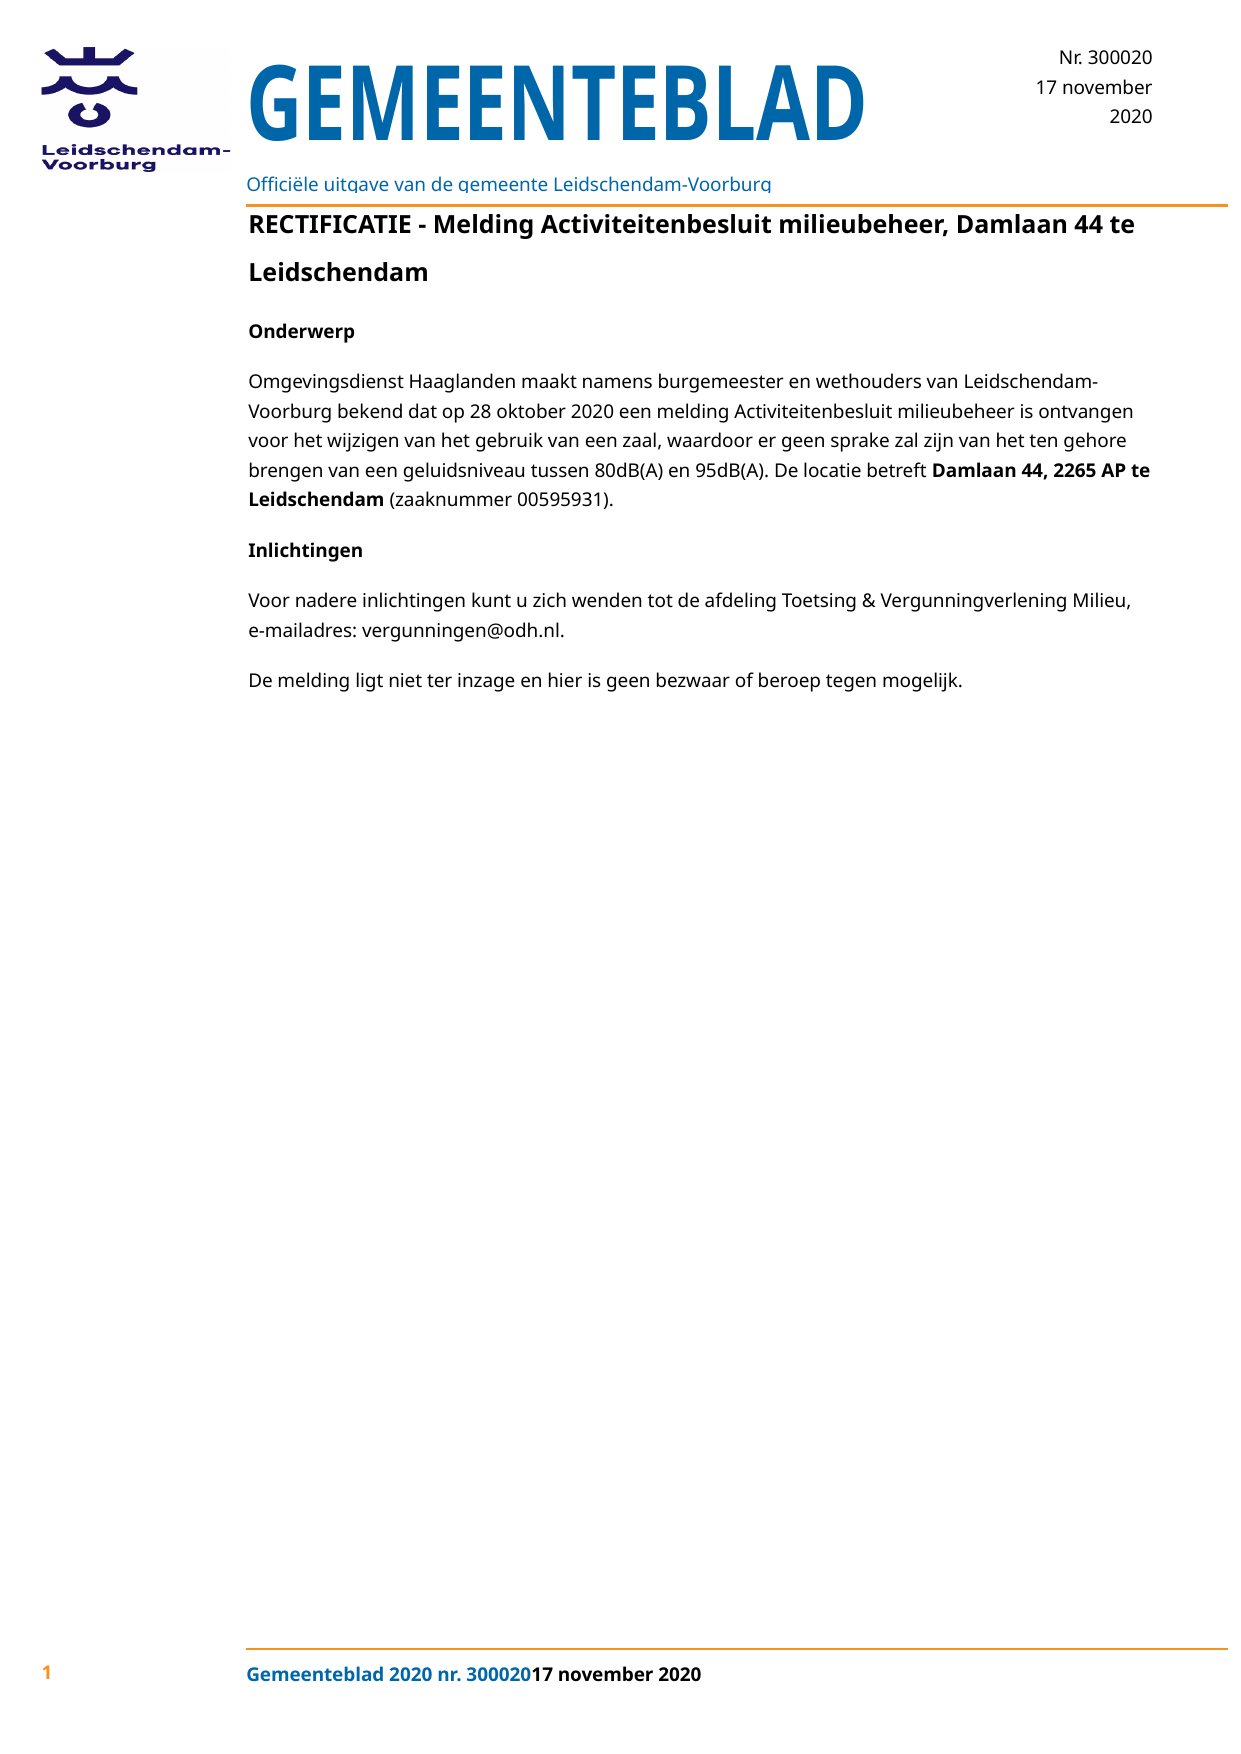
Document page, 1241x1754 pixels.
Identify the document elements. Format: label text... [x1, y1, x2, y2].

text RECTIFICATIE - Melding Activiteitenbesluit milieubeheer, Damlaan 44 te Leidschendam [248, 207, 1152, 288]
picture [41, 47, 231, 172]
text Voor nadere inlichtingen kunt u zich wenden tot de afdeling Toetsing & Vergunningverlening Milieu, e-mailadres: vergunningen@odh.nl. [248, 587, 1152, 643]
text Onderwerp [248, 318, 1152, 344]
text Inlichtingen [248, 537, 1152, 563]
text De melding ligt niet ter inzage en hier is geen bezwaar of beroep tegen mogelijk. [248, 667, 1152, 693]
text Omgevingsdienst Haaglanden maakt namens burgemeester en wethouders van Leidschendam-Voorburg bekend dat op 28 oktober 2020 een melding Activiteitenbesluit milieubeheer is ontvangen voor het wijzigen van het gebruik van een zaal, waardoor er geen sprake zal zijn van het ten gehore brengen van een geluidsniveau tussen 80dB(A) en 95dB(A). De locatie betreft Damlaan 44, 2265 AP te Leidschendam (zaaknummer 00595931). [248, 368, 1152, 512]
